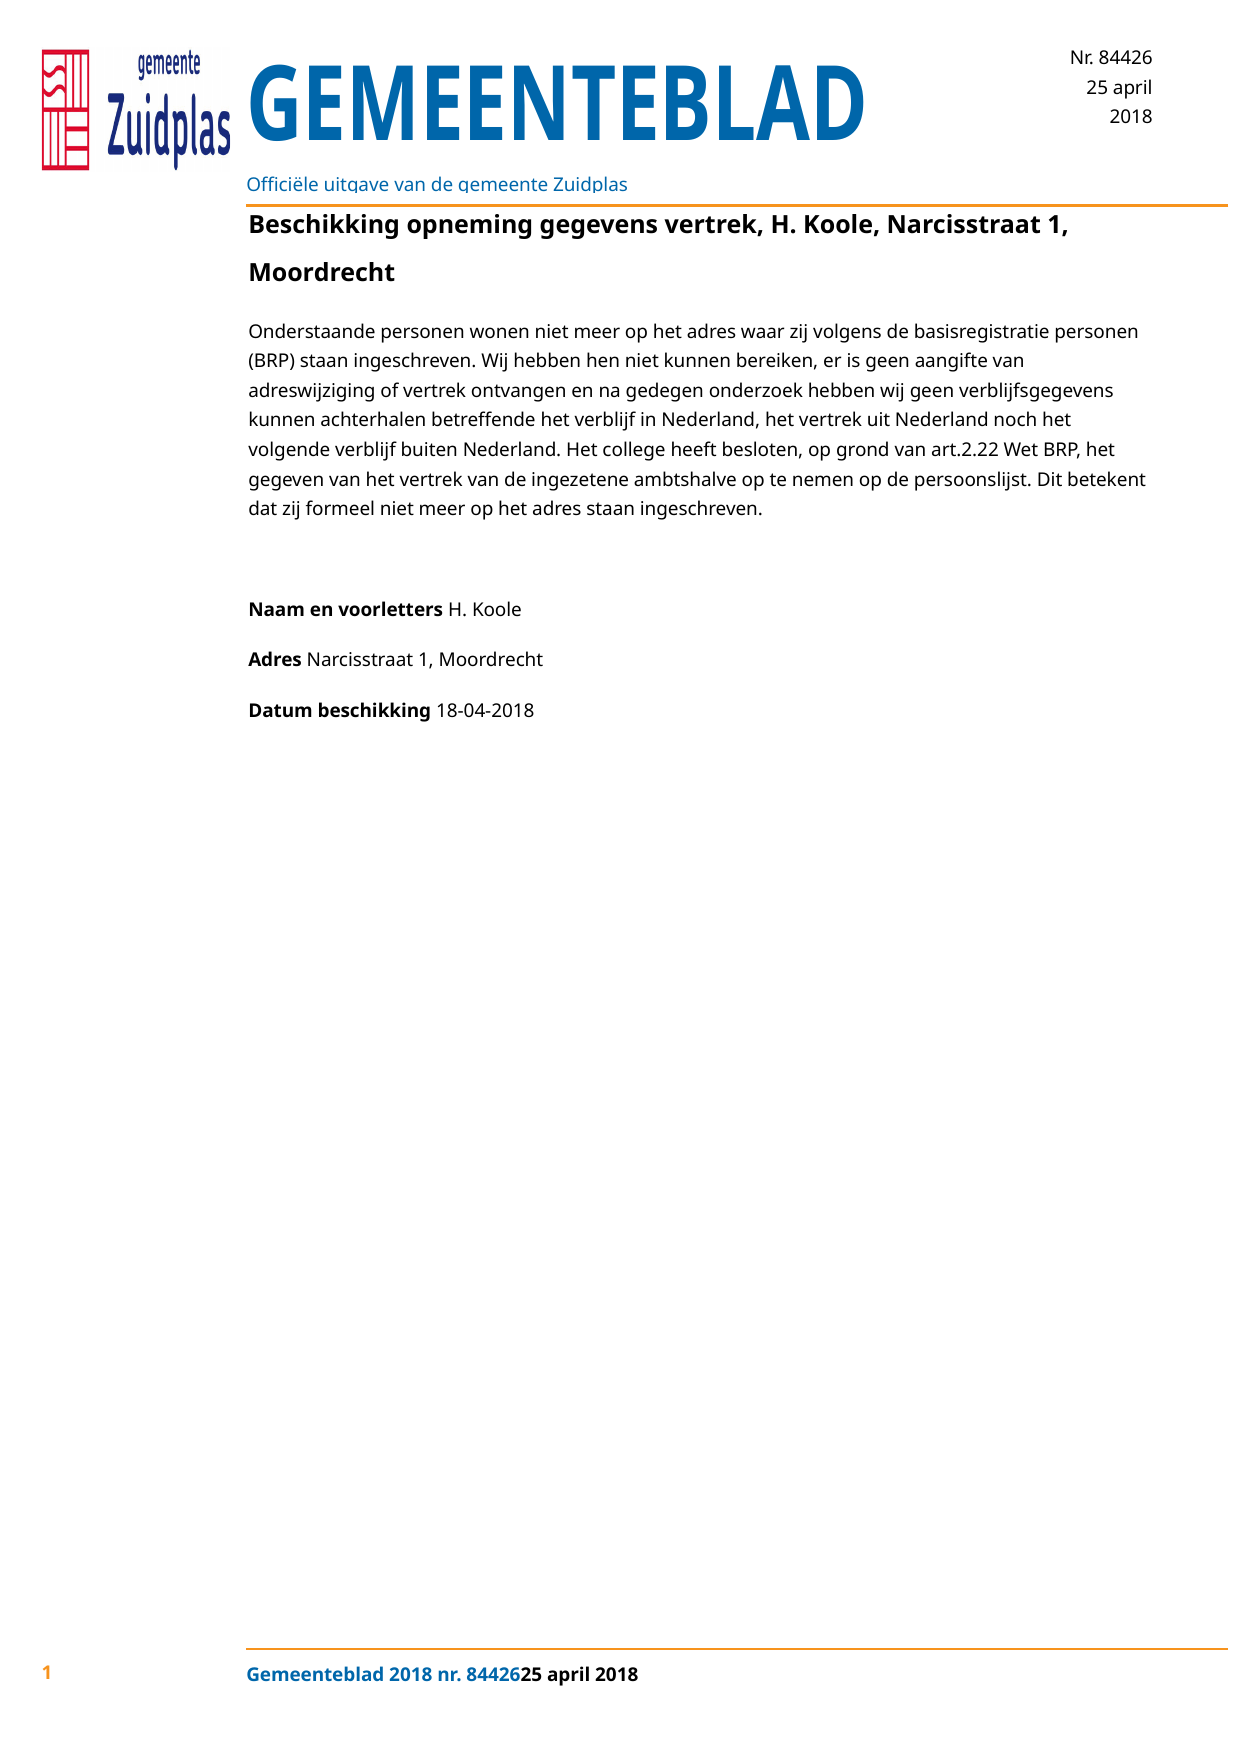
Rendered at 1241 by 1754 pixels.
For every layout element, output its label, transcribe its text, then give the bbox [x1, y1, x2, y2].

text Beschikking opneming gegevens vertrek, H. Koole, Narcisstraat 1, Moordrecht [248, 207, 1152, 288]
text Onderstaande personen wonen niet meer op het adres waar zij volgens de basisregistratie personen (BRP) staan ingeschreven. Wij hebben hen niet kunnen bereiken, er is geen aangifte van adreswijziging of vertrek ontvangen en na gedegen onderzoek hebben wij geen verblijfsgegevens kunnen achterhalen betreffende het verblijf in Nederland, het vertrek uit Nederland noch het volgende verblijf buiten Nederland. Het college heeft besloten, op grond van art.2.22 Wet BRP, het gegeven van het vertrek van de ingezetene ambtshalve op te nemen op de persoonslijst. Dit betekent dat zij formeel niet meer op het adres staan ingeschreven. [248, 318, 1152, 521]
text Datum beschikking 18-04-2018 [248, 697, 1152, 723]
text Naam en voorletters H. Koole [248, 596, 1152, 622]
picture [41, 47, 231, 172]
text Adres Narcisstraat 1, Moordrecht [248, 647, 1152, 672]
